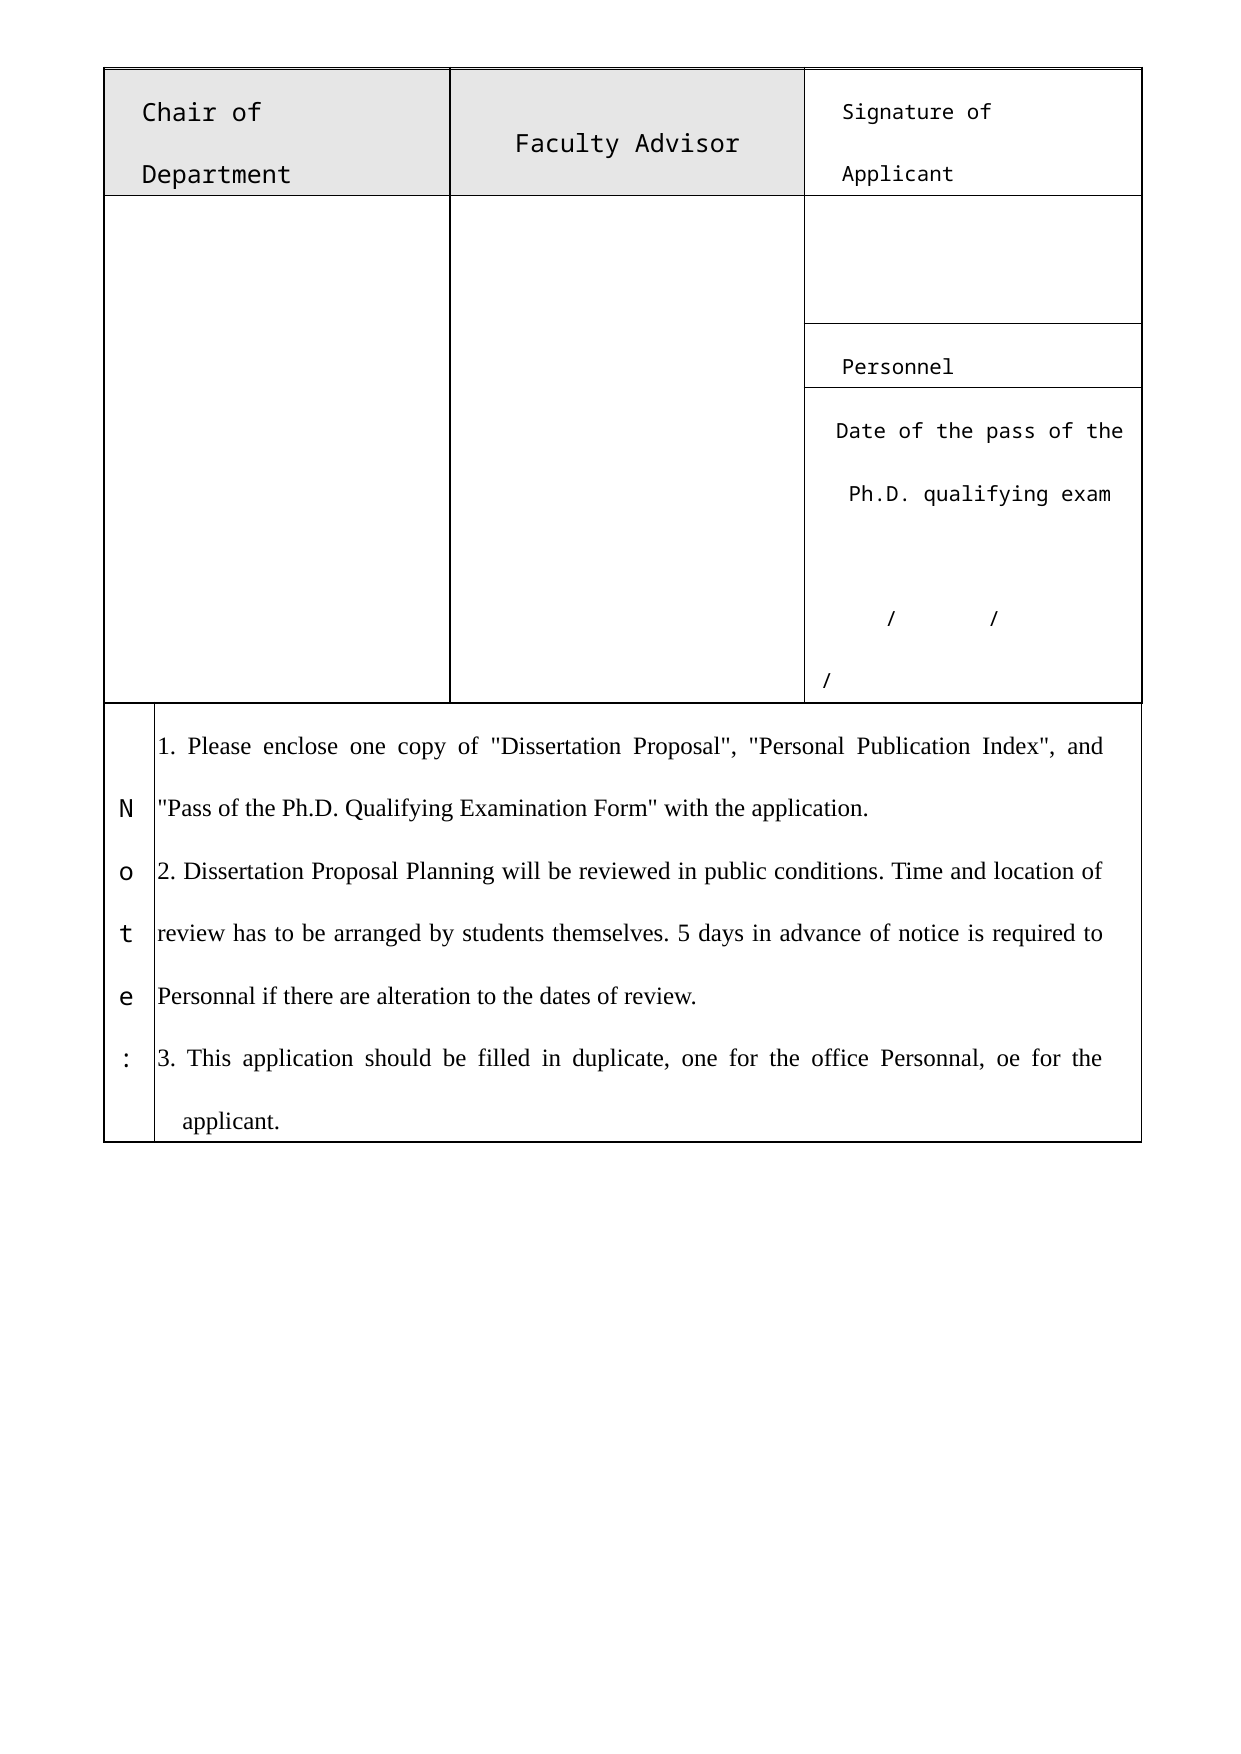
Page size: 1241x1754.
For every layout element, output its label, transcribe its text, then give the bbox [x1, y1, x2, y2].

table_cell Chair of Department [105, 70, 449, 195]
table_cell [451, 196, 804, 702]
table_cell Personnel [805, 324, 1141, 387]
table_cell 1. Please enclose one copy of "Dissertation Proposal", "Personal Publication Index", and "Pass of the Ph.D. Qualifying Examination Form" with the application. 2. Dissertation Proposal Planning will be reviewed in public conditions. Time and location of review has to be arranged by students themselves. 5 days in advance of notice is required to Personnal if there are alteration to the dates of review. 3. This application should be filled in duplicate, one for the office Personnal, oe for the applicant. [155, 704, 1141, 1141]
table_cell [805, 196, 1141, 322]
table_cell Date of the pass of the Ph.D. qualifying exam / / / [805, 388, 1141, 702]
table_cell Faculty Advisor [451, 70, 804, 195]
table_cell [105, 196, 449, 702]
table_cell Signature of Applicant [805, 70, 1141, 195]
table_cell Note: [105, 704, 154, 1141]
